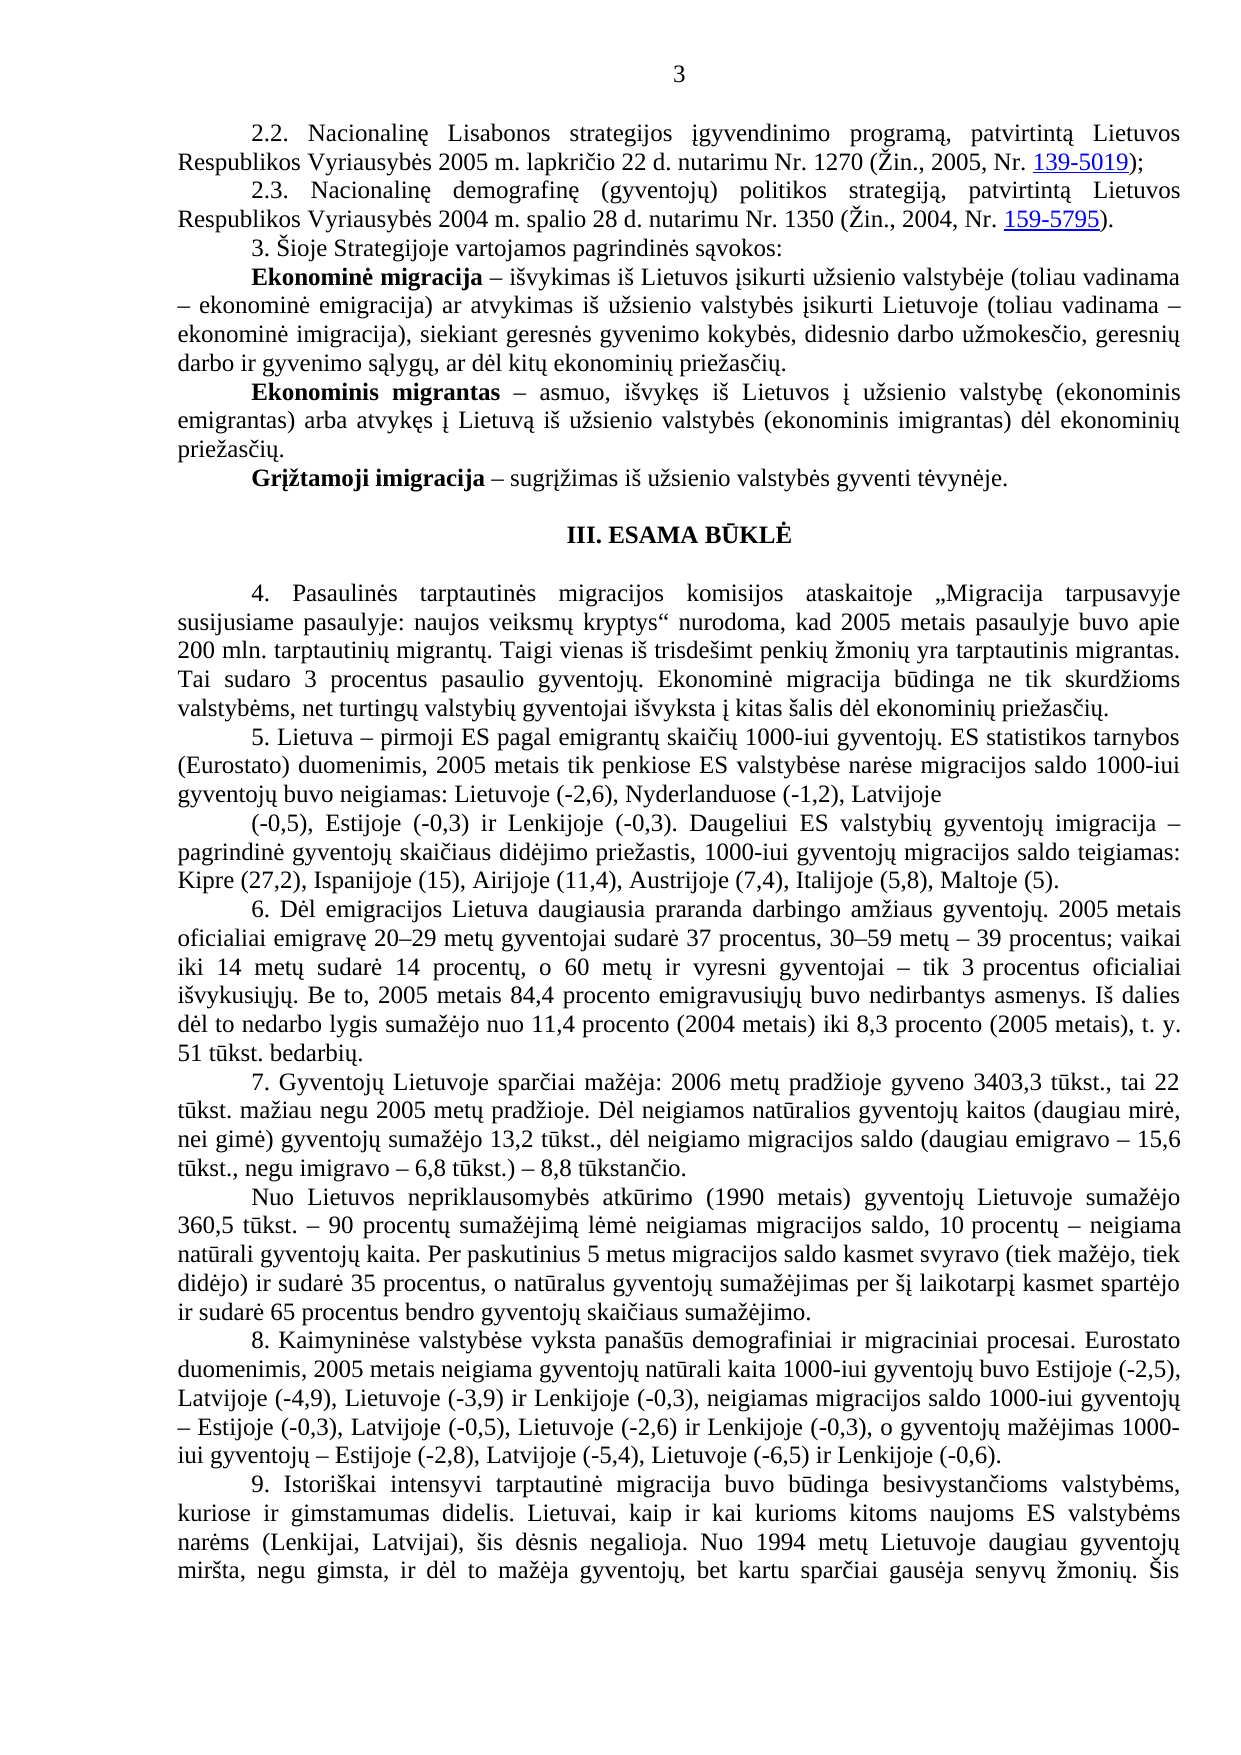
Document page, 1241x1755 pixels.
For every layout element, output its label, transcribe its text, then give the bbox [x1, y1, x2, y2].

text 9. Istoriškai intensyvi tarptautinė migracija buvo būdinga besivystančioms valstybėms, kuriose ir gimstamumas didelis. Lietuvai, kaip ir kai kurioms kitoms naujoms ES valstybėms narėms (Lenkijai, Latvijai), šis dėsnis negalioja. Nuo 1994 metų Lietuvoje daugiau gyventojų miršta, negu gimsta, ir dėl to mažėja gyventojų, bet kartu sparčiai gausėja senyvų žmonių. Šis [177, 1469, 1181, 1584]
text 6. Dėl emigracijos Lietuva daugiausia praranda darbingo amžiaus gyventojų. 2005 metais oficialiai emigravę 20–29 metų gyventojai sudarė 37 procentus, 30–59 metų – 39 procentus; vaikai iki 14 metų sudarė 14 procentų, o 60 metų ir vyresni gyventojai – tik 3 procentus oficialiai išvykusiųjų. Be to, 2005 metais 84,4 procento emigravusiųjų buvo nedirbantys asmenys. Iš dalies dėl to nedarbo lygis sumažėjo nuo 11,4 procento (2004 metais) iki 8,3 procento (2005 metais), t. y. 51 tūkst. bedarbių. [177, 894, 1181, 1067]
text Ekonominis migrantas – asmuo, išvykęs iš Lietuvos į užsienio valstybę (ekonominis emigrantas) arba atvykęs į Lietuvą iš užsienio valstybės (ekonominis imigrantas) dėl ekonominių priežasčių. [177, 377, 1181, 463]
text III. ESAMA būklė [177, 521, 1181, 549]
text 5. Lietuva – pirmoji ES pagal emigrantų skaičių 1000-iui gyventojų. ES statistikos tarnybos (Eurostato) duomenimis, 2005 metais tik penkiose ES valstybėse narėse migracijos saldo 1000-iui gyventojų buvo neigiamas: Lietuvoje (-2,6), Nyderlanduose (-1,2), Latvijoje [177, 722, 1181, 808]
text 7. Gyventojų Lietuvoje sparčiai mažėja: 2006 metų pradžioje gyveno 3403,3 tūkst., tai 22 tūkst. mažiau negu 2005 metų pradžioje. Dėl neigiamos natūralios gyventojų kaitos (daugiau mirė, nei gimė) gyventojų sumažėjo 13,2 tūkst., dėl neigiamo migracijos saldo (daugiau emigravo – 15,6 tūkst., negu imigravo – 6,8 tūkst.) – 8,8 tūkstančio. [177, 1067, 1181, 1182]
text 2.2. Nacionalinę Lisabonos strategijos įgyvendinimo programą, patvirtintą Lietuvos Respublikos Vyriausybės 2005 m. lapkričio 22 d. nutarimu Nr. 1270 (Žin., 2005, Nr. 139-5019); [177, 118, 1181, 176]
text Nuo Lietuvos nepriklausomybės atkūrimo (1990 metais) gyventojų Lietuvoje sumažėjo 360,5 tūkst. – 90 procentų sumažėjimą lėmė neigiamas migracijos saldo, 10 procentų – neigiama natūrali gyventojų kaita. Per paskutinius 5 metus migracijos saldo kasmet svyravo (tiek mažėjo, tiek didėjo) ir sudarė 35 procentus, o natūralus gyventojų sumažėjimas per šį laikotarpį kasmet spartėjo ir sudarė 65 procentus bendro gyventojų skaičiaus sumažėjimo. [177, 1182, 1181, 1326]
text 4. Pasaulinės tarptautinės migracijos komisijos ataskaitoje „Migracija tarpusavyje susijusiame pasaulyje: naujos veiksmų kryptys“ nurodoma, kad 2005 metais pasaulyje buvo apie 200 mln. tarptautinių migrantų. Taigi vienas iš trisdešimt penkių žmonių yra tarptautinis migrantas. Tai sudaro 3 procentus pasaulio gyventojų. Ekonominė migracija būdinga ne tik skurdžioms valstybėms, net turtingų valstybių gyventojai išvyksta į kitas šalis dėl ekonominių priežasčių. [177, 578, 1181, 722]
text (-0,5), Estijoje (-0,3) ir Lenkijoje (-0,3). Daugeliui ES valstybių gyventojų imigracija – pagrindinė gyventojų skaičiaus didėjimo priežastis, 1000-iui gyventojų migracijos saldo teigiamas: Kipre (27,2), Ispanijoje (15), Airijoje (11,4), Austrijoje (7,4), Italijoje (5,8), Maltoje (5). [177, 808, 1181, 894]
text 8. Kaimyninėse valstybėse vyksta panašūs demografiniai ir migraciniai procesai. Eurostato duomenimis, 2005 metais neigiama gyventojų natūrali kaita 1000-iui gyventojų buvo Estijoje (-2,5), Latvijoje (-4,9), Lietuvoje (-3,9) ir Lenkijoje (-0,3), neigiamas migracijos saldo 1000-iui gyventojų – Estijoje (-0,3), Latvijoje (-0,5), Lietuvoje (-2,6) ir Lenkijoje (-0,3), o gyventojų mažėjimas 1000-iui gyventojų – Estijoje (-2,8), Latvijoje (-5,4), Lietuvoje (-6,5) ir Lenkijoje (-0,6). [177, 1326, 1181, 1469]
text 3. Šioje Strategijoje vartojamos pagrindinės sąvokos: [177, 233, 1181, 262]
text Grįžtamoji imigracija – sugrįžimas iš užsienio valstybės gyventi tėvynėje. [177, 463, 1181, 492]
text 2.3. Nacionalinę demografinę (gyventojų) politikos strategiją, patvirtintą Lietuvos Respublikos Vyriausybės 2004 m. spalio 28 d. nutarimu Nr. 1350 (Žin., 2004, Nr. 159-5795). [177, 176, 1181, 233]
text Ekonominė migracija – išvykimas iš Lietuvos įsikurti užsienio valstybėje (toliau vadinama – ekonominė emigracija) ar atvykimas iš užsienio valstybės įsikurti Lietuvoje (toliau vadinama – ekonominė imigracija), siekiant geresnės gyvenimo kokybės, didesnio darbo užmokesčio, geresnių darbo ir gyvenimo sąlygų, ar dėl kitų ekonominių priežasčių. [177, 262, 1181, 377]
